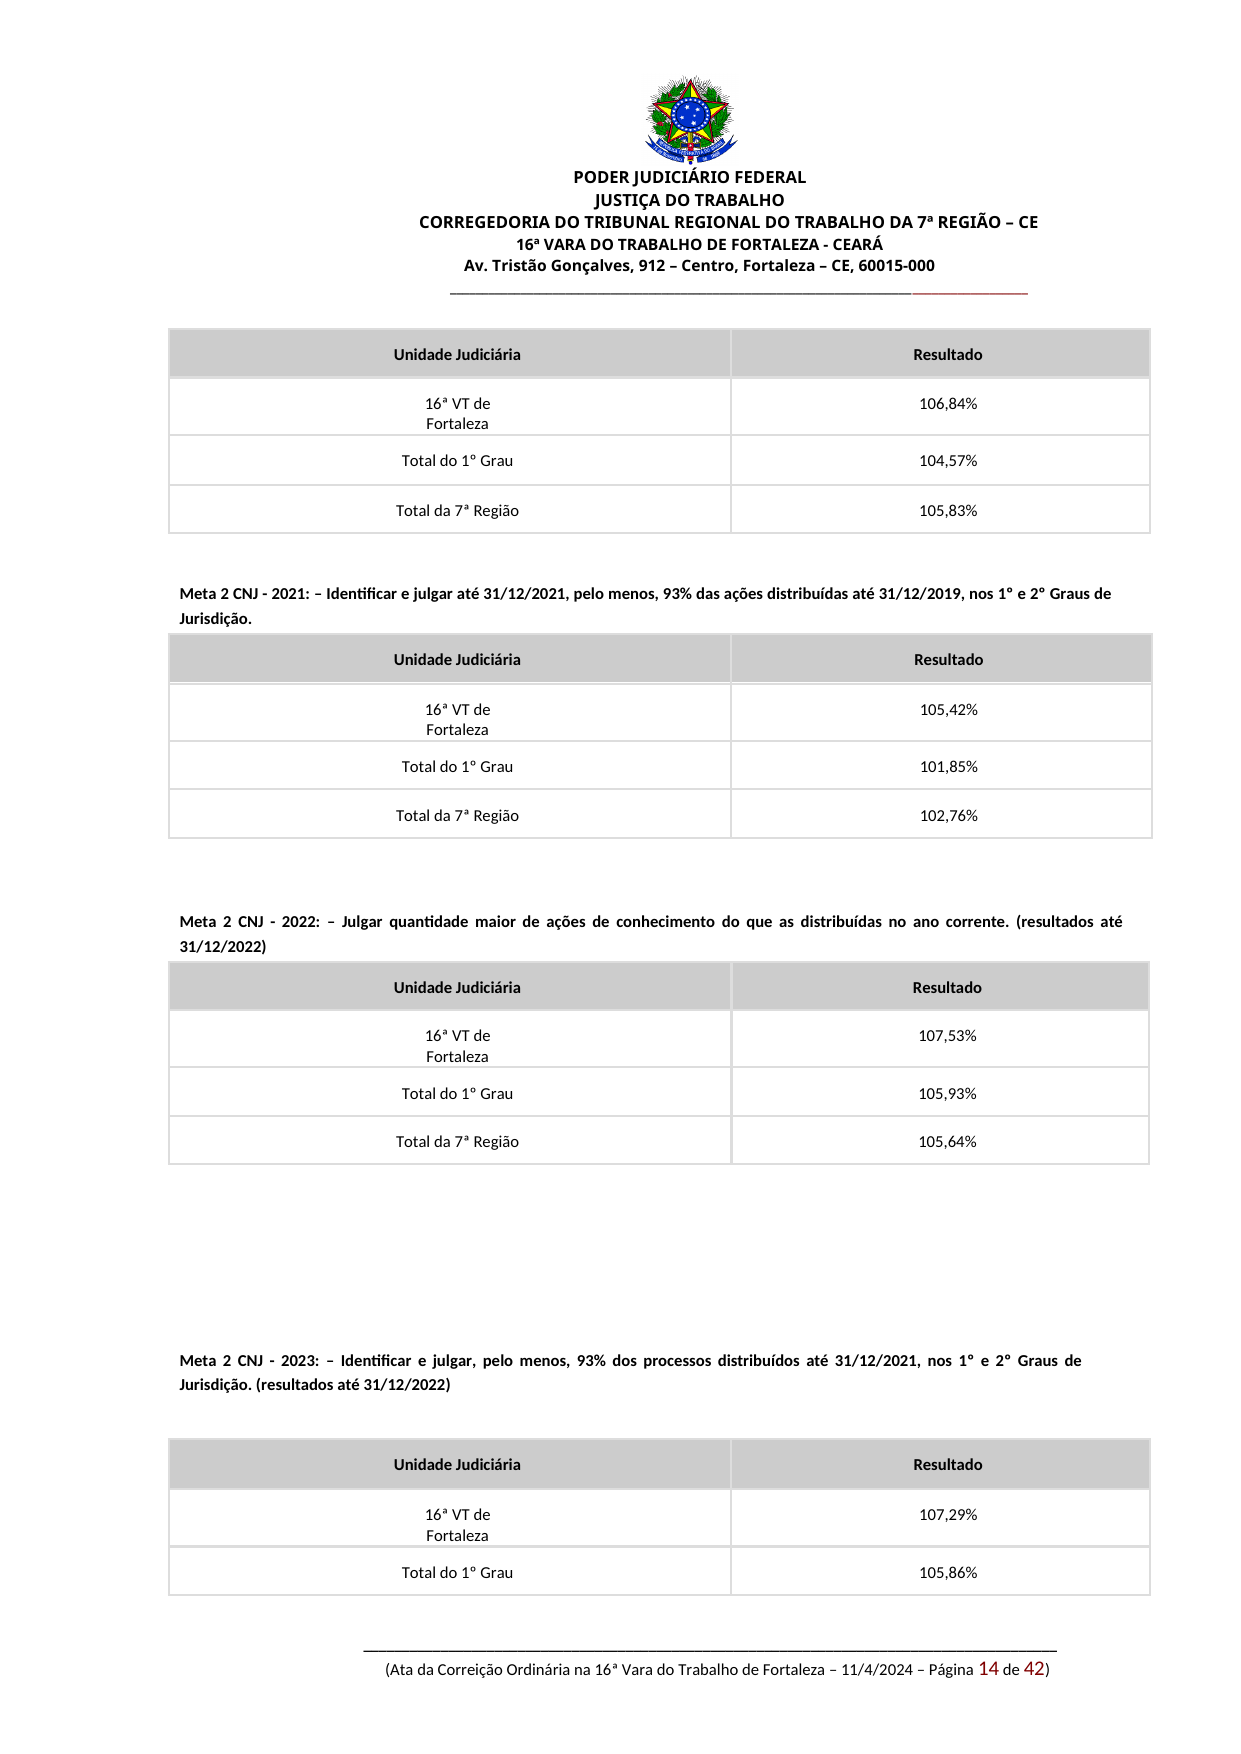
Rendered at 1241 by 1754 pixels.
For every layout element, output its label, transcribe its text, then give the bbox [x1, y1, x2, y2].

table_cell 105,86% [732, 1548, 1149, 1594]
picture [640, 73, 739, 166]
table_cell 105,42% [732, 685, 1151, 740]
table_cell 16ª VT de Fortaleza [170, 1490, 730, 1545]
table_cell 105,83% [732, 486, 1149, 532]
table_cell 16ª VT de Fortaleza [170, 1011, 730, 1066]
table_cell 102,76% [732, 790, 1151, 837]
table_cell 16ª VT de Fortaleza [170, 379, 730, 434]
table_cell 105,93% [733, 1068, 1148, 1115]
table_header Resultado [732, 330, 1149, 376]
table_header Unidade Judiciária [170, 1440, 730, 1488]
table_cell Total da 7ª Região [170, 1117, 730, 1163]
table_cell Total do 1º Grau [170, 1548, 730, 1594]
table_header Resultado [732, 1440, 1149, 1488]
text Meta 2 CNJ - 2022: – Julgar quantidade maior de ações de conhecimento do que as distribuídas no ano corrente. (resultados até 31/12/2022) [179, 912, 1124, 956]
table_cell Total do 1º Grau [170, 742, 730, 788]
table_cell Total do 1º Grau [170, 436, 730, 484]
table_header Resultado [732, 635, 1151, 682]
table_header Unidade Judiciária [170, 963, 730, 1009]
table_header Resultado [733, 963, 1148, 1009]
table_header Unidade Judiciária [170, 330, 730, 376]
table_cell 101,85% [732, 742, 1151, 788]
table_cell Total do 1º Grau [170, 1068, 730, 1115]
table_header Unidade Judiciária [170, 635, 730, 682]
table_cell 107,29% [732, 1490, 1149, 1545]
table_cell 107,53% [733, 1011, 1148, 1066]
table_cell Total da 7ª Região [170, 790, 730, 837]
table_cell 16ª VT de Fortaleza [170, 685, 730, 740]
table_cell Total da 7ª Região [170, 486, 730, 532]
text Meta 2 CNJ - 2023: – Identificar e julgar, pelo menos, 93% dos processos distribuídos até 31/12/2021, nos 1º e 2º Graus de Jurisdição. (resultados até 31/12/2022) [179, 1350, 1084, 1395]
table_cell 105,64% [733, 1117, 1148, 1163]
text Meta 2 CNJ - 2021: – Identificar e julgar até 31/12/2021, pelo menos, 93% das ações distribuídas até 31/12/2019, nos 1º e 2º Graus de Jurisdição. [179, 583, 1114, 628]
table_cell 106,84% [732, 379, 1149, 434]
table_cell 104,57% [732, 436, 1149, 484]
